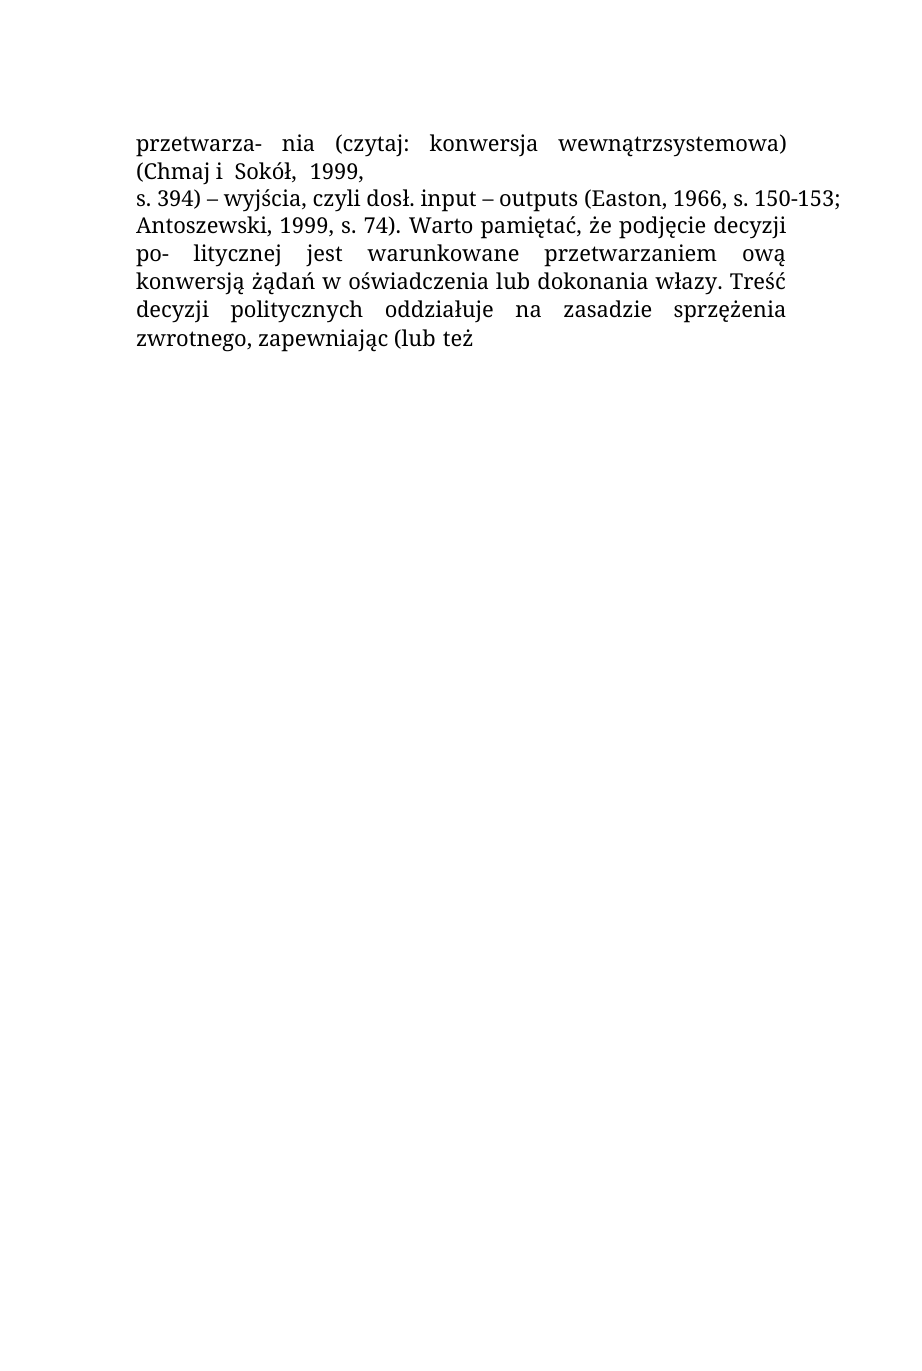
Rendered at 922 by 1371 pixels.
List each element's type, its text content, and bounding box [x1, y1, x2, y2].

text s. 394) – wyjścia, czyli dosł. input – outputs (Easton, 1966, s. 150‑153; [136, 186, 878, 211]
text Antoszewski, 1999, s. 74). Warto pamiętać, że podjęcie decyzji po‑ litycznej jest warunkowane przetwarzaniem ową konwersją żądań w oświadczenia lub dokonania włazy. Treść decyzji politycznych oddziałuje na zasadzie sprzężenia zwrotnego, zapewniając (lub też [136, 211, 787, 353]
text przetwarza‑ nia (czytaj: konwersja wewnątrzsystemowa) (Chmaj i Sokół, 1999, [136, 129, 787, 186]
